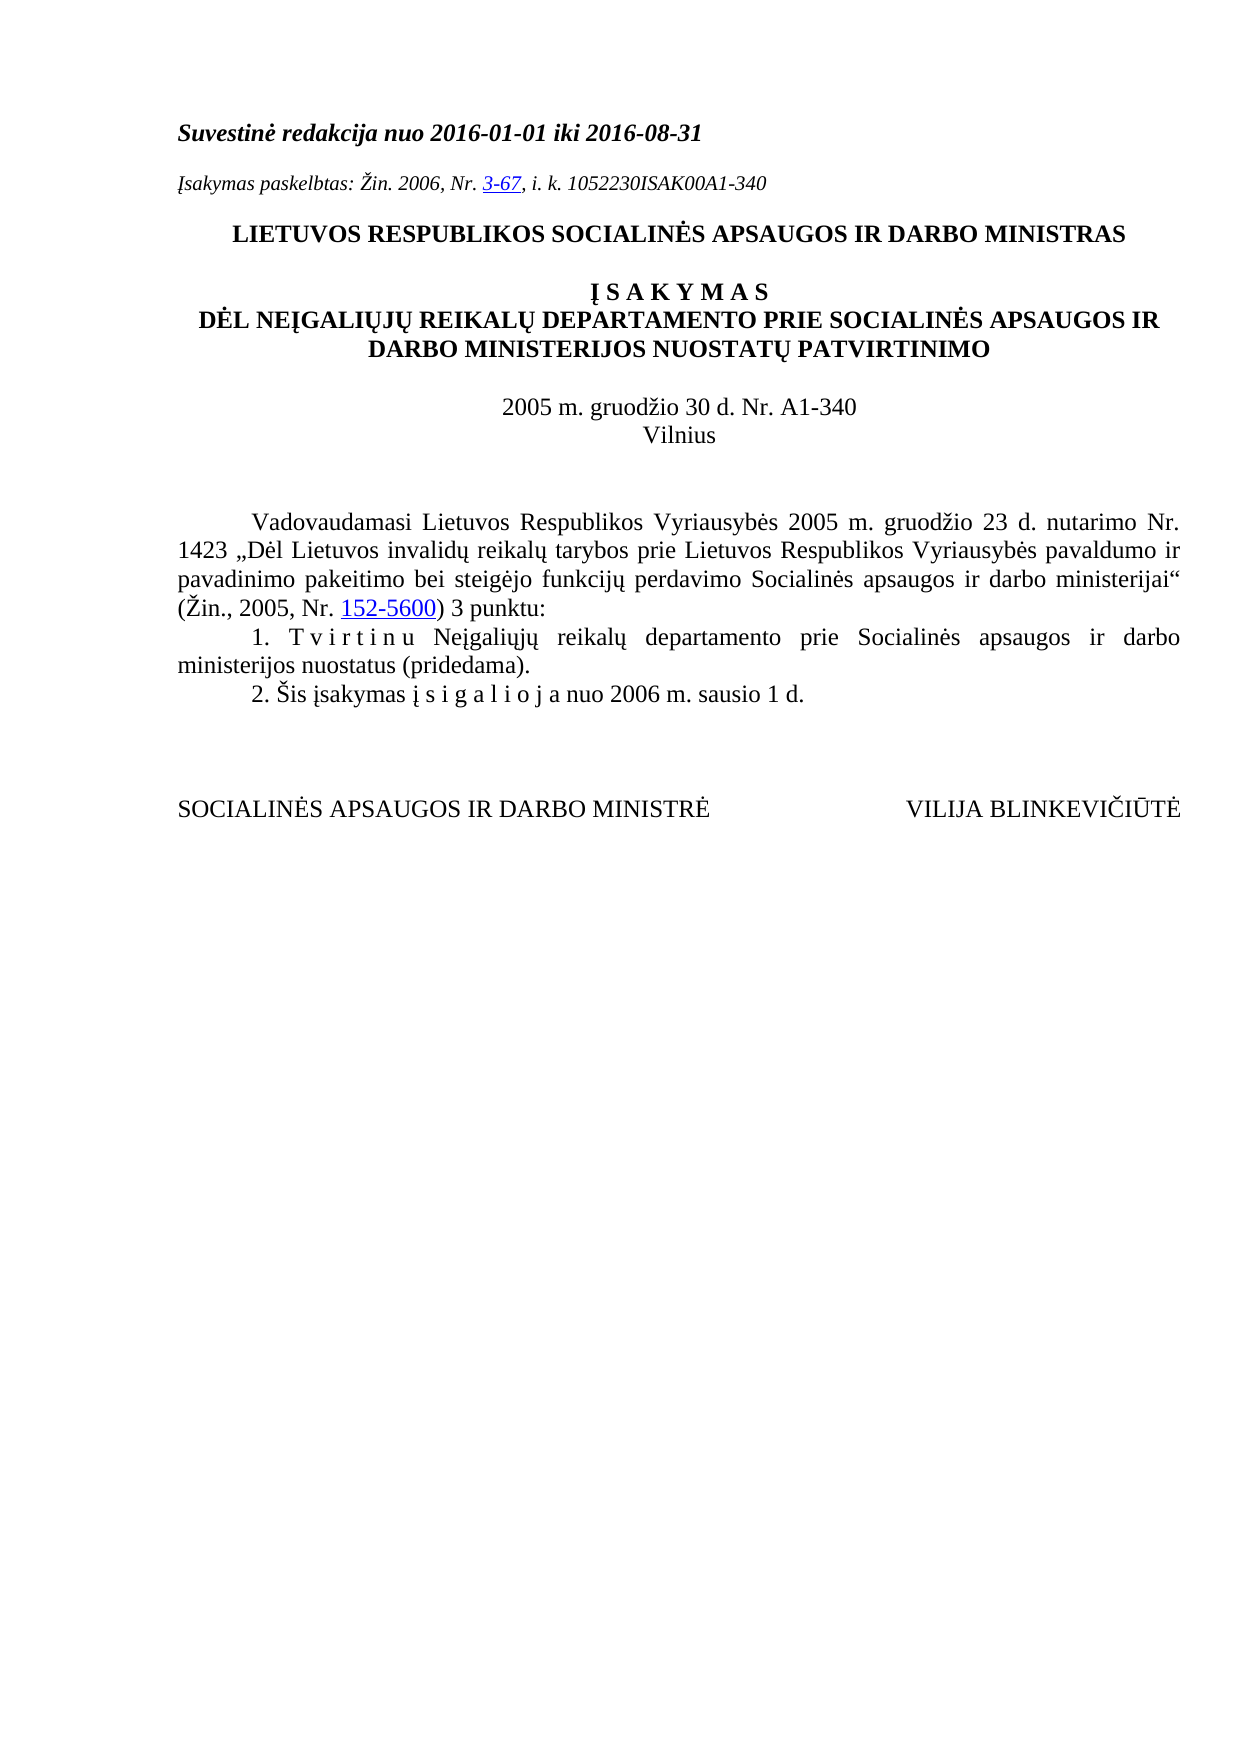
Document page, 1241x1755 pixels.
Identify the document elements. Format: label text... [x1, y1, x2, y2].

text 2. Šis įsakymas įsigalioja nuo 2006 m. sausio 1 d. [177, 679, 1181, 708]
text Suvestinė redakcija nuo 2016-01-01 iki 2016-08-31 [177, 118, 1181, 147]
text Vilnius [177, 420, 1181, 449]
text Į S A K Y M A S [177, 277, 1181, 305]
text Įsakymas paskelbtas: Žin. 2006, Nr. 3-67, i. k. 1052230ISAK00A1-340 [177, 171, 1181, 195]
text 2005 m. gruodžio 30 d. Nr. A1-340 [177, 392, 1181, 420]
text Vadovaudamasi Lietuvos Respublikos Vyriausybės 2005 m. gruodžio 23 d. nutarimo Nr. 1423 „Dėl Lietuvos invalidų reikalų tarybos prie Lietuvos Respublikos Vyriausybės pavaldumo ir pavadinimo pakeitimo bei steigėjo funkcijų perdavimo Socialinės apsaugos ir darbo ministerijai“ (Žin., 2005, Nr. 152-5600) 3 punktu: [177, 507, 1181, 622]
text SOCIALINĖS APSAUGOS IR DARBO MINISTRĖ VILIJA BLINKEVIČIŪTĖ [177, 794, 1181, 823]
text LIETUVOS RESPUBLIKOS SOCIALINĖS APSAUGOS IR DARBO MINISTRAS [177, 219, 1181, 248]
text 1. Tvirtinu Neįgaliųjų reikalų departamento prie Socialinės apsaugos ir darbo ministerijos nuostatus (pridedama). [177, 622, 1181, 679]
text DĖL NEĮGALIŲJŲ REIKALŲ DEPARTAMENTO PRIE SOCIALINĖS APSAUGOS IR DARBO MINISTERIJOS NUOSTATŲ PATVIRTINIMO [177, 305, 1181, 363]
